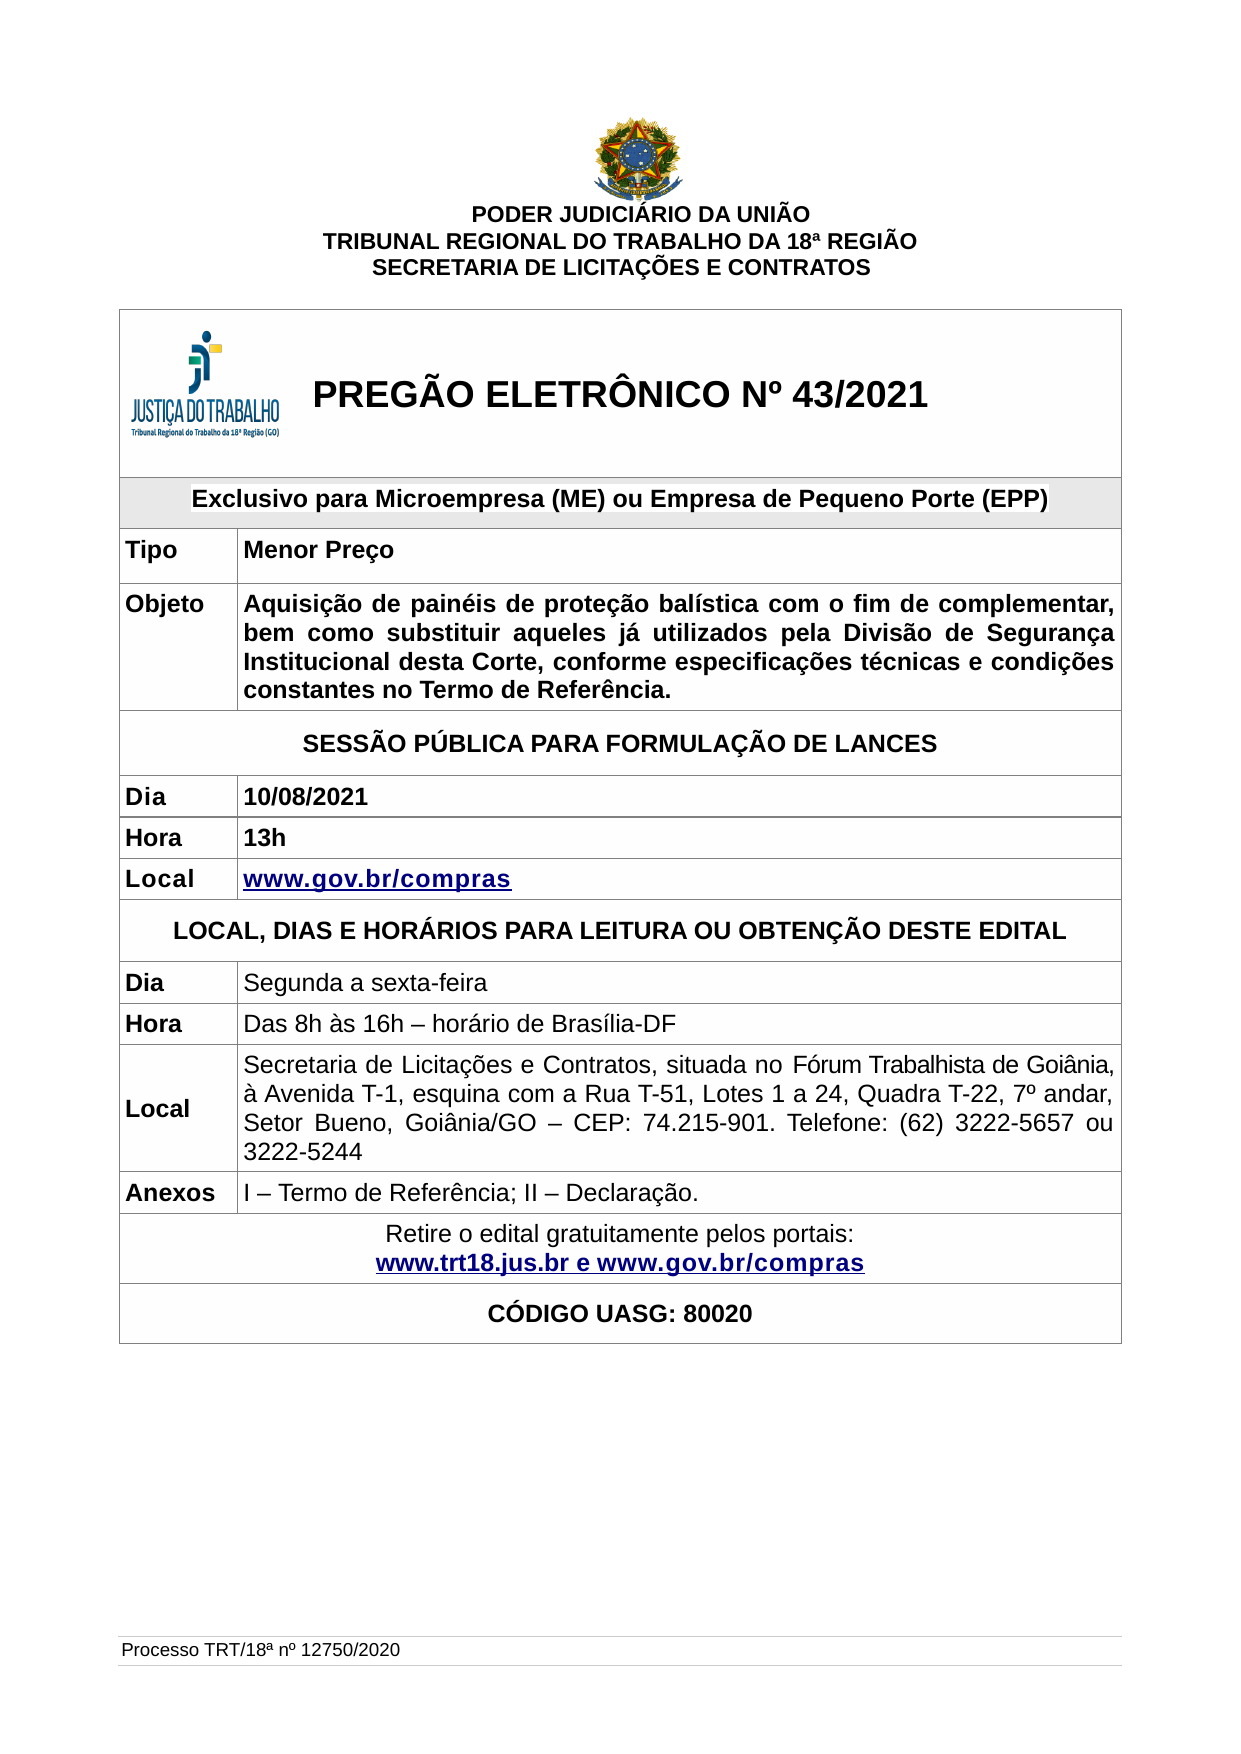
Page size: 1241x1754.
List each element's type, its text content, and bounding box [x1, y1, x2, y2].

table_cell Dia [120, 776, 237, 816]
table_cell 13h [238, 818, 1121, 858]
table_cell Secretaria de Licitações e Contratos, situada no Fórum Trabalhista de Goiânia, à Avenida T-1, esquina com a Rua T-51, Lotes 1 a 24, Quadra T-22, 7º andar, Setor Bueno, Goiânia/GO – CEP: 74.215-901. Telefone: (62) 3222-5657 ou 3222-5244 [238, 1045, 1121, 1171]
table_cell Local [120, 1045, 237, 1171]
table_cell Aquisição de painéis de proteção balística com o fim de complementar, bem como substituir aqueles já utilizados pela Divisão de Segurança Institucional desta Corte, conforme especificações técnicas e condições constantes no Termo de Referência. [238, 584, 1121, 710]
text SECRETARIA DE LICITAÇÕES E CONTRATOS [118, 254, 1124, 281]
table_cell Local [120, 859, 237, 899]
table_cell LOCAL, DIAS E HORÁRIOS PARA LEITURA OU OBTENÇÃO DESTE EDITAL [120, 900, 1121, 961]
table_cell SESSÃO PÚBLICA PARA FORMULAÇÃO DE LANCES [120, 711, 1121, 775]
text TRIBUNAL REGIONAL DO TRABALHO DA 18ª REGIÃO [116, 228, 1124, 254]
table_cell Menor Preço [238, 529, 1121, 582]
table_header PREGÃO ELETRÔNICO Nº 43/2021 [120, 310, 1121, 477]
table_cell CÓDIGO UASG: 80020 [120, 1284, 1121, 1343]
table_cell Das 8h às 16h – horário de Brasília-DF [238, 1004, 1121, 1044]
text PODER JUDICIÁRIO DA UNIÃO [160, 201, 1122, 228]
table_cell Hora [120, 1004, 237, 1044]
table_cell Objeto [120, 584, 237, 710]
table_cell Segunda a sexta-feira [238, 962, 1121, 1002]
picture [127, 327, 283, 441]
table_cell 10/08/2021 [238, 776, 1121, 816]
table_cell Exclusivo para Microempresa (ME) ou Empresa de Pequeno Porte (EPP) [120, 478, 1121, 528]
table_cell Retire o edital gratuitamente pelos portais: www.trt18.jus.br e www.gov.br/compras [120, 1214, 1121, 1282]
table_cell www.gov.br/compras [238, 859, 1121, 899]
table_cell Dia [120, 962, 237, 1002]
table_cell Anexos [120, 1172, 237, 1212]
table_cell Hora [120, 818, 237, 858]
table_cell Tipo [120, 529, 237, 582]
table_cell I – Termo de Referência; II – Declaração. [238, 1172, 1121, 1212]
